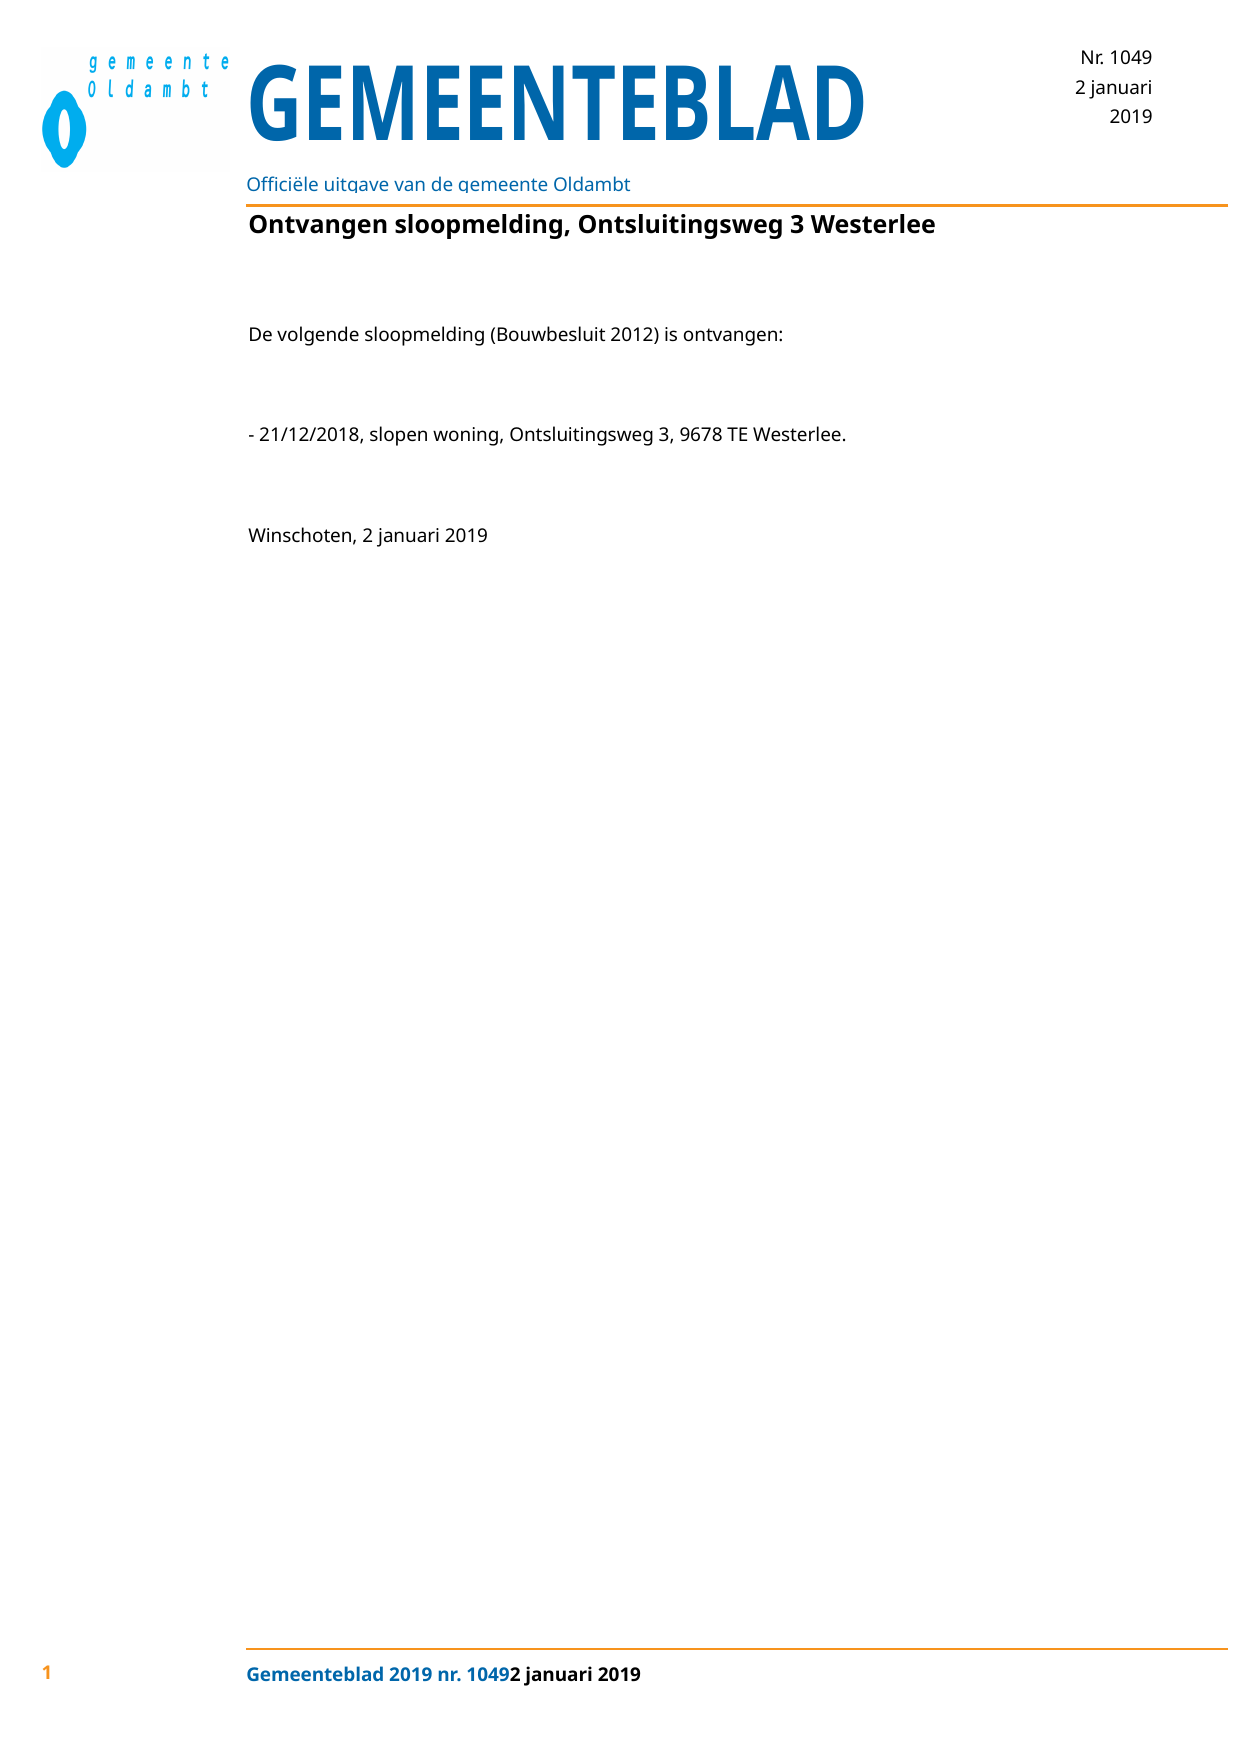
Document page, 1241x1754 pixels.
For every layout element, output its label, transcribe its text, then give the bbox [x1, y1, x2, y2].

picture [41, 47, 231, 172]
text De volgende sloopmelding (Bouwbesluit 2012) is ontvangen: [248, 321, 1152, 346]
text Winschoten, 2 januari 2019 [248, 522, 1152, 548]
text - 21/12/2018, slopen woning, Ontsluitingsweg 3, 9678 TE Westerlee. [248, 422, 1152, 447]
text Ontvangen sloopmelding, Ontsluitingsweg 3 Westerlee [248, 207, 1152, 241]
